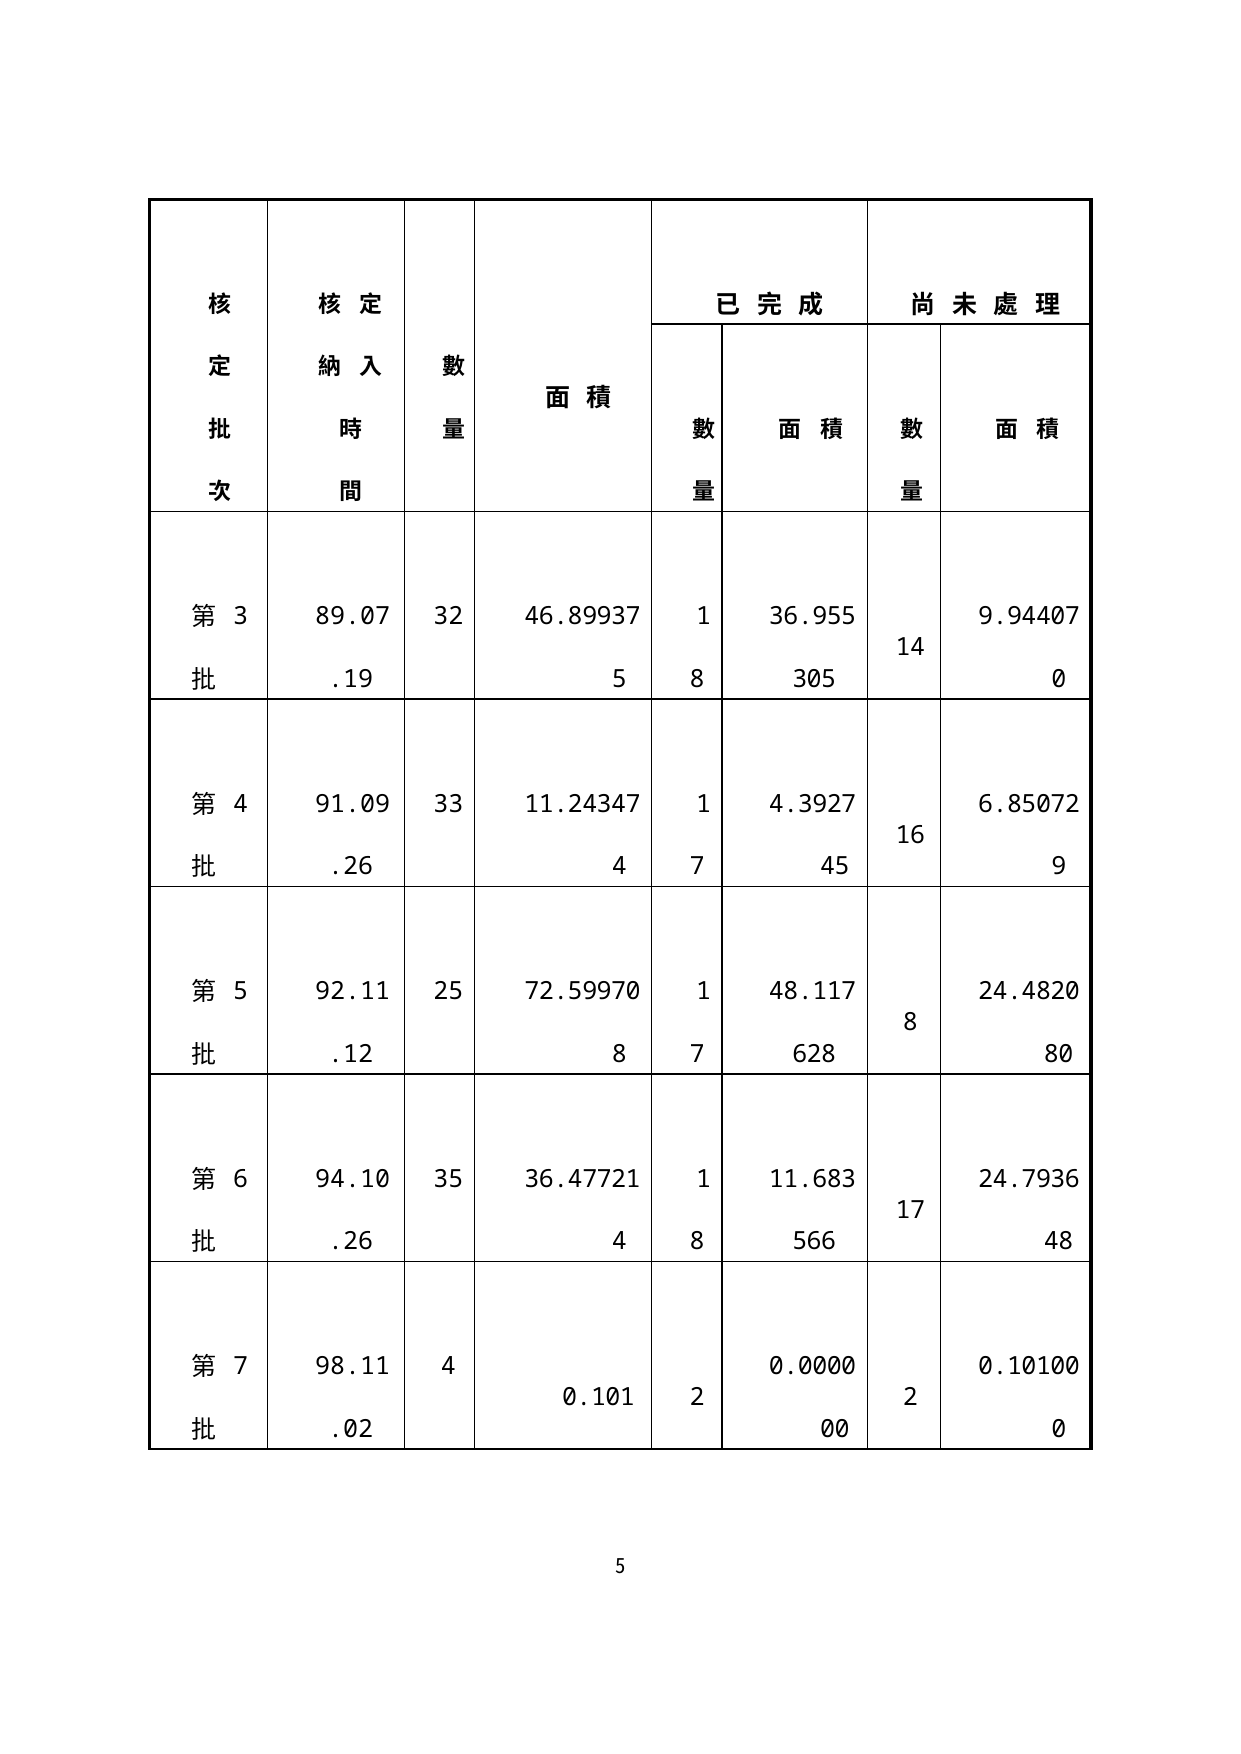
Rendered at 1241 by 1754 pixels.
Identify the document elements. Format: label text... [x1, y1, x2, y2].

table_cell 72.599708 [475, 887, 651, 1073]
table_cell 35 [405, 1075, 474, 1261]
table_cell 8 [868, 887, 940, 1073]
table_cell 11.243474 [475, 700, 651, 886]
table_cell 89.07.19 [268, 512, 404, 698]
table_cell 2 [652, 1262, 721, 1448]
table_cell 11.683566 [723, 1075, 867, 1261]
table_cell 16 [868, 700, 940, 886]
table_cell 24.482080 [941, 887, 1089, 1073]
table_cell 第5批 [151, 887, 267, 1073]
table_cell 25 [405, 887, 474, 1073]
table_header 面積 [475, 201, 651, 511]
table_header 尚未處理 [868, 201, 1089, 323]
table_cell 面積 [941, 325, 1089, 511]
table_header 數量 [405, 201, 474, 511]
table_cell 33 [405, 700, 474, 886]
table_cell 0.000000 [723, 1262, 867, 1448]
table_cell 2 [868, 1262, 940, 1448]
table_cell 98.11.02 [268, 1262, 404, 1448]
table_cell 4.392745 [723, 700, 867, 886]
table_cell 17 [652, 887, 721, 1073]
table_cell 32 [405, 512, 474, 698]
table_cell 36.477214 [475, 1075, 651, 1261]
table_header 核定納入 時 間 [268, 201, 404, 511]
table_cell 數量 [652, 325, 721, 511]
table_cell 24.793648 [941, 1075, 1089, 1261]
table_header 已完成 [652, 201, 867, 323]
table_cell 數量 [868, 325, 940, 511]
table_cell 46.899375 [475, 512, 651, 698]
table_cell 第7批 [151, 1262, 267, 1448]
table_cell 48.117628 [723, 887, 867, 1073]
table_cell 36.955305 [723, 512, 867, 698]
table_cell 17 [868, 1075, 940, 1261]
table_cell 14 [868, 512, 940, 698]
table_cell 18 [652, 1075, 721, 1261]
table_cell 92.11.12 [268, 887, 404, 1073]
table_cell 第6批 [151, 1075, 267, 1261]
table_cell 0.101000 [941, 1262, 1089, 1448]
table_cell 9.944070 [941, 512, 1089, 698]
table_cell 第4批 [151, 700, 267, 886]
table_cell 18 [652, 512, 721, 698]
table_cell 第3批 [151, 512, 267, 698]
table_header 核定 批次 [151, 201, 267, 511]
table_cell 91.09.26 [268, 700, 404, 886]
table_cell 17 [652, 700, 721, 886]
table_cell 面積 [723, 325, 867, 511]
table_cell 6.850729 [941, 700, 1089, 886]
table_cell 0.101 [475, 1262, 651, 1448]
table_cell 4 [405, 1262, 474, 1448]
table_cell 94.10.26 [268, 1075, 404, 1261]
